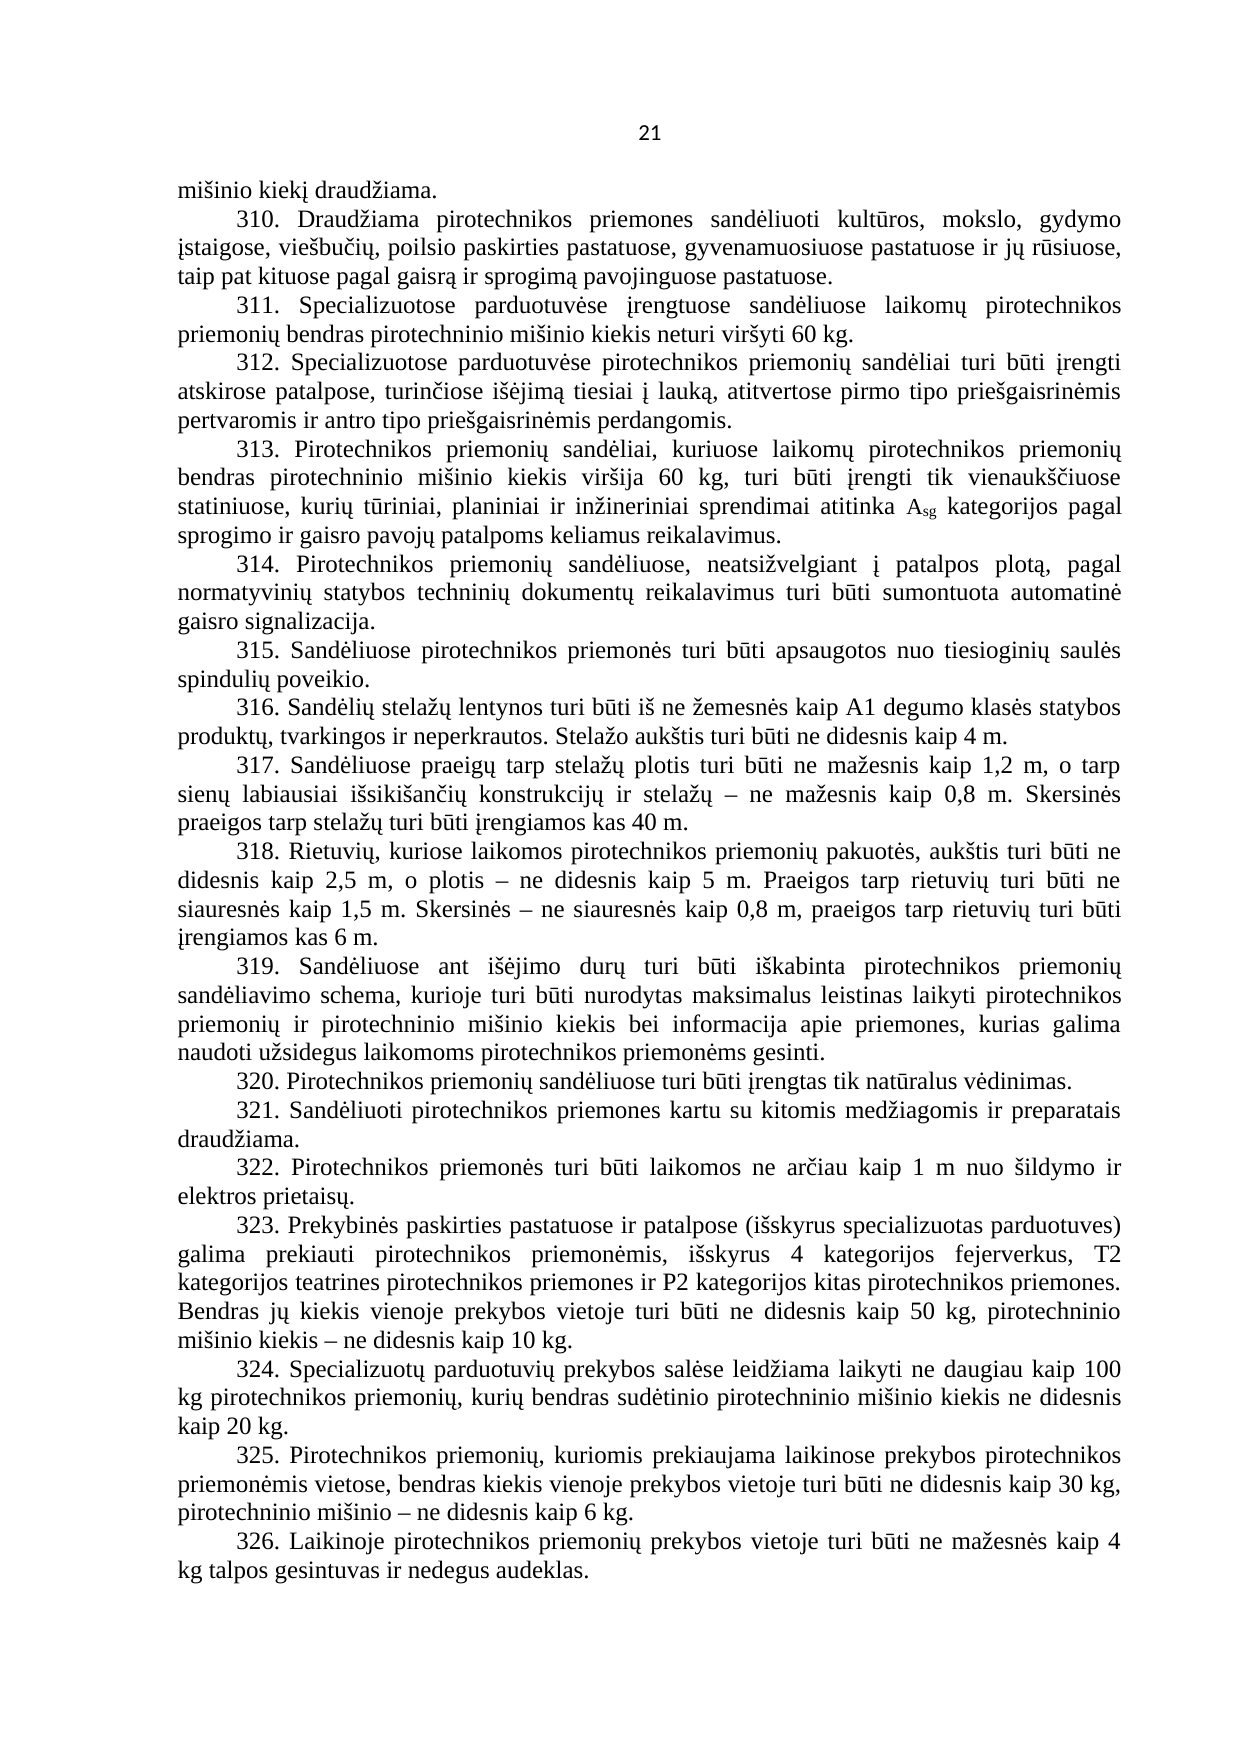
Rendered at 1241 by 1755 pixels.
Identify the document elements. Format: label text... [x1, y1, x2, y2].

text 323. Prekybinės paskirties pastatuose ir patalpose (išskyrus specializuotas parduotuves) galima prekiauti pirotechnikos priemonėmis, išskyrus 4 kategorijos fejerverkus, T2 kategorijos teatrines pirotechnikos priemones ir P2 kategorijos kitas pirotechnikos priemones. Bendras jų kiekis vienoje prekybos vietoje turi būti ne didesnis kaip 50 kg, pirotechninio mišinio kiekis – ne didesnis kaip 10 kg. [177, 1210, 1122, 1354]
text 311. Specializuotose parduotuvėse įrengtuose sandėliuose laikomų pirotechnikos priemonių bendras pirotechninio mišinio kiekis neturi viršyti 60 kg. [177, 290, 1122, 347]
text 313. Pirotechnikos priemonių sandėliai, kuriuose laikomų pirotechnikos priemonių bendras pirotechninio mišinio kiekis viršija 60 kg, turi būti įrengti tik vienaukščiuose statiniuose, kurių tūriniai, planiniai ir inžineriniai sprendimai atitinka Asg kategorijos pagal sprogimo ir gaisro pavojų patalpoms keliamus reikalavimus. [177, 434, 1122, 549]
text 316. Sandėlių stelažų lentynos turi būti iš ne žemesnės kaip A1 degumo klasės statybos produktų, tvarkingos ir neperkrautos. Stelažo aukštis turi būti ne didesnis kaip 4 m. [177, 692, 1122, 750]
text 319. Sandėliuose ant išėjimo durų turi būti iškabinta pirotechnikos priemonių sandėliavimo schema, kurioje turi būti nurodytas maksimalus leistinas laikyti pirotechnikos priemonių ir pirotechninio mišinio kiekis bei informacija apie priemones, kurias galima naudoti užsidegus laikomoms pirotechnikos priemonėms gesinti. [177, 951, 1122, 1066]
text 314. Pirotechnikos priemonių sandėliuose, neatsižvelgiant į patalpos plotą, pagal normatyvinių statybos techninių dokumentų reikalavimus turi būti sumontuota automatinė gaisro signalizacija. [177, 549, 1122, 635]
text mišinio kiekį draudžiama. [177, 175, 1122, 204]
text 310. Draudžiama pirotechnikos priemones sandėliuoti kultūros, mokslo, gydymo įstaigose, viešbučių, poilsio paskirties pastatuose, gyvenamuosiuose pastatuose ir jų rūsiuose, taip pat kituose pagal gaisrą ir sprogimą pavojinguose pastatuose. [177, 204, 1122, 290]
text 324. Specializuotų parduotuvių prekybos salėse leidžiama laikyti ne daugiau kaip 100 kg pirotechnikos priemonių, kurių bendras sudėtinio pirotechninio mišinio kiekis ne didesnis kaip 20 kg. [177, 1354, 1122, 1440]
text 312. Specializuotose parduotuvėse pirotechnikos priemonių sandėliai turi būti įrengti atskirose patalpose, turinčiose išėjimą tiesiai į lauką, atitvertose pirmo tipo priešgaisrinėmis pertvaromis ir antro tipo priešgaisrinėmis perdangomis. [177, 347, 1122, 434]
text 317. Sandėliuose praeigų tarp stelažų plotis turi būti ne mažesnis kaip 1,2 m, o tarp sienų labiausiai išsikišančių konstrukcijų ir stelažų – ne mažesnis kaip 0,8 m. Skersinės praeigos tarp stelažų turi būti įrengiamos kas 40 m. [177, 750, 1122, 836]
text 321. Sandėliuoti pirotechnikos priemones kartu su kitomis medžiagomis ir preparatais draudžiama. [177, 1095, 1122, 1152]
text 326. Laikinoje pirotechnikos priemonių prekybos vietoje turi būti ne mažesnės kaip 4 kg talpos gesintuvas ir nedegus audeklas. [177, 1526, 1122, 1584]
text 322. Pirotechnikos priemonės turi būti laikomos ne arčiau kaip 1 m nuo šildymo ir elektros prietaisų. [177, 1152, 1122, 1210]
text 318. Rietuvių, kuriose laikomos pirotechnikos priemonių pakuotės, aukštis turi būti ne didesnis kaip 2,5 m, o plotis – ne didesnis kaip 5 m. Praeigos tarp rietuvių turi būti ne siauresnės kaip 1,5 m. Skersinės – ne siauresnės kaip 0,8 m, praeigos tarp rietuvių turi būti įrengiamos kas 6 m. [177, 836, 1122, 951]
text 315. Sandėliuose pirotechnikos priemonės turi būti apsaugotos nuo tiesioginių saulės spindulių poveikio. [177, 635, 1122, 692]
text 325. Pirotechnikos priemonių, kuriomis prekiaujama laikinose prekybos pirotechnikos priemonėmis vietose, bendras kiekis vienoje prekybos vietoje turi būti ne didesnis kaip 30 kg, pirotechninio mišinio – ne didesnis kaip 6 kg. [177, 1440, 1122, 1526]
text 320. Pirotechnikos priemonių sandėliuose turi būti įrengtas tik natūralus vėdinimas. [177, 1066, 1122, 1095]
